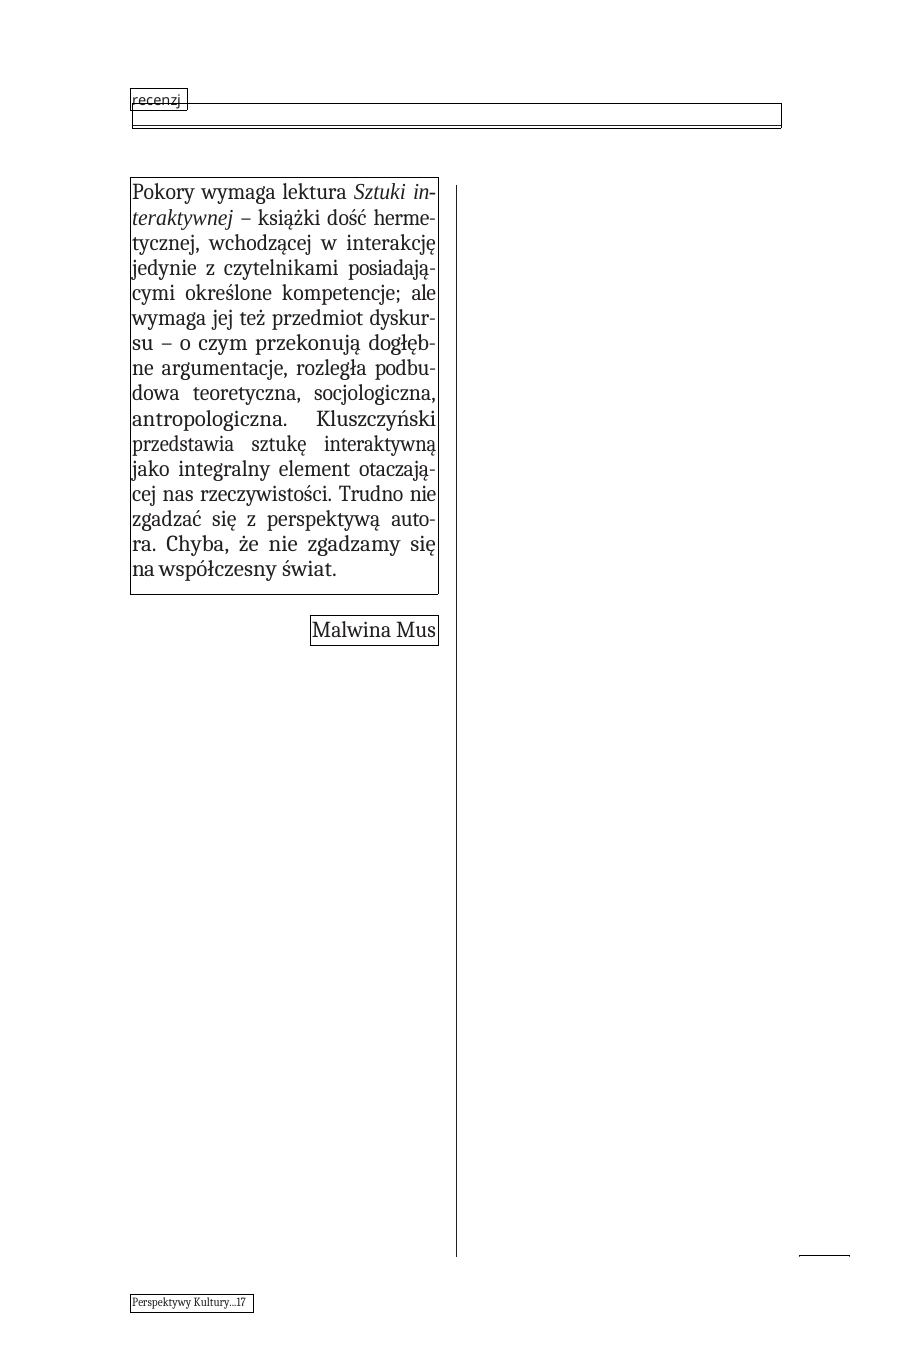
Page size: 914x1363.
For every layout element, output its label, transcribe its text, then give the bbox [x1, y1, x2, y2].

text recenzje [132, 90, 187, 103]
text Perspektywy Kultury...17 [132, 1295, 253, 1310]
text Pokory wymaga lektura Sztuki in- teraktywnej – książki dość herme- tycznej, wchodzącej w interakcję jedynie z czytelnikami posiadają- cymi określone kompetencje; ale wymaga jej też przedmiot dyskur- su – o czym przekonują dogłęb- ne argumentacje, rozległa podbu- dowa teoretyczna, socjologiczna, antropologiczna. Kluszczyński przedstawia sztukę interaktywną jako integralny element otaczają- cej nas rzeczywistości. Trudno nie zgadzać się z perspektywą auto- ra. Chyba, że nie zgadzamy się na współczesny świat. [132, 179, 436, 582]
text recenzje [133, 104, 187, 110]
text Malwina Mus [312, 616, 438, 643]
